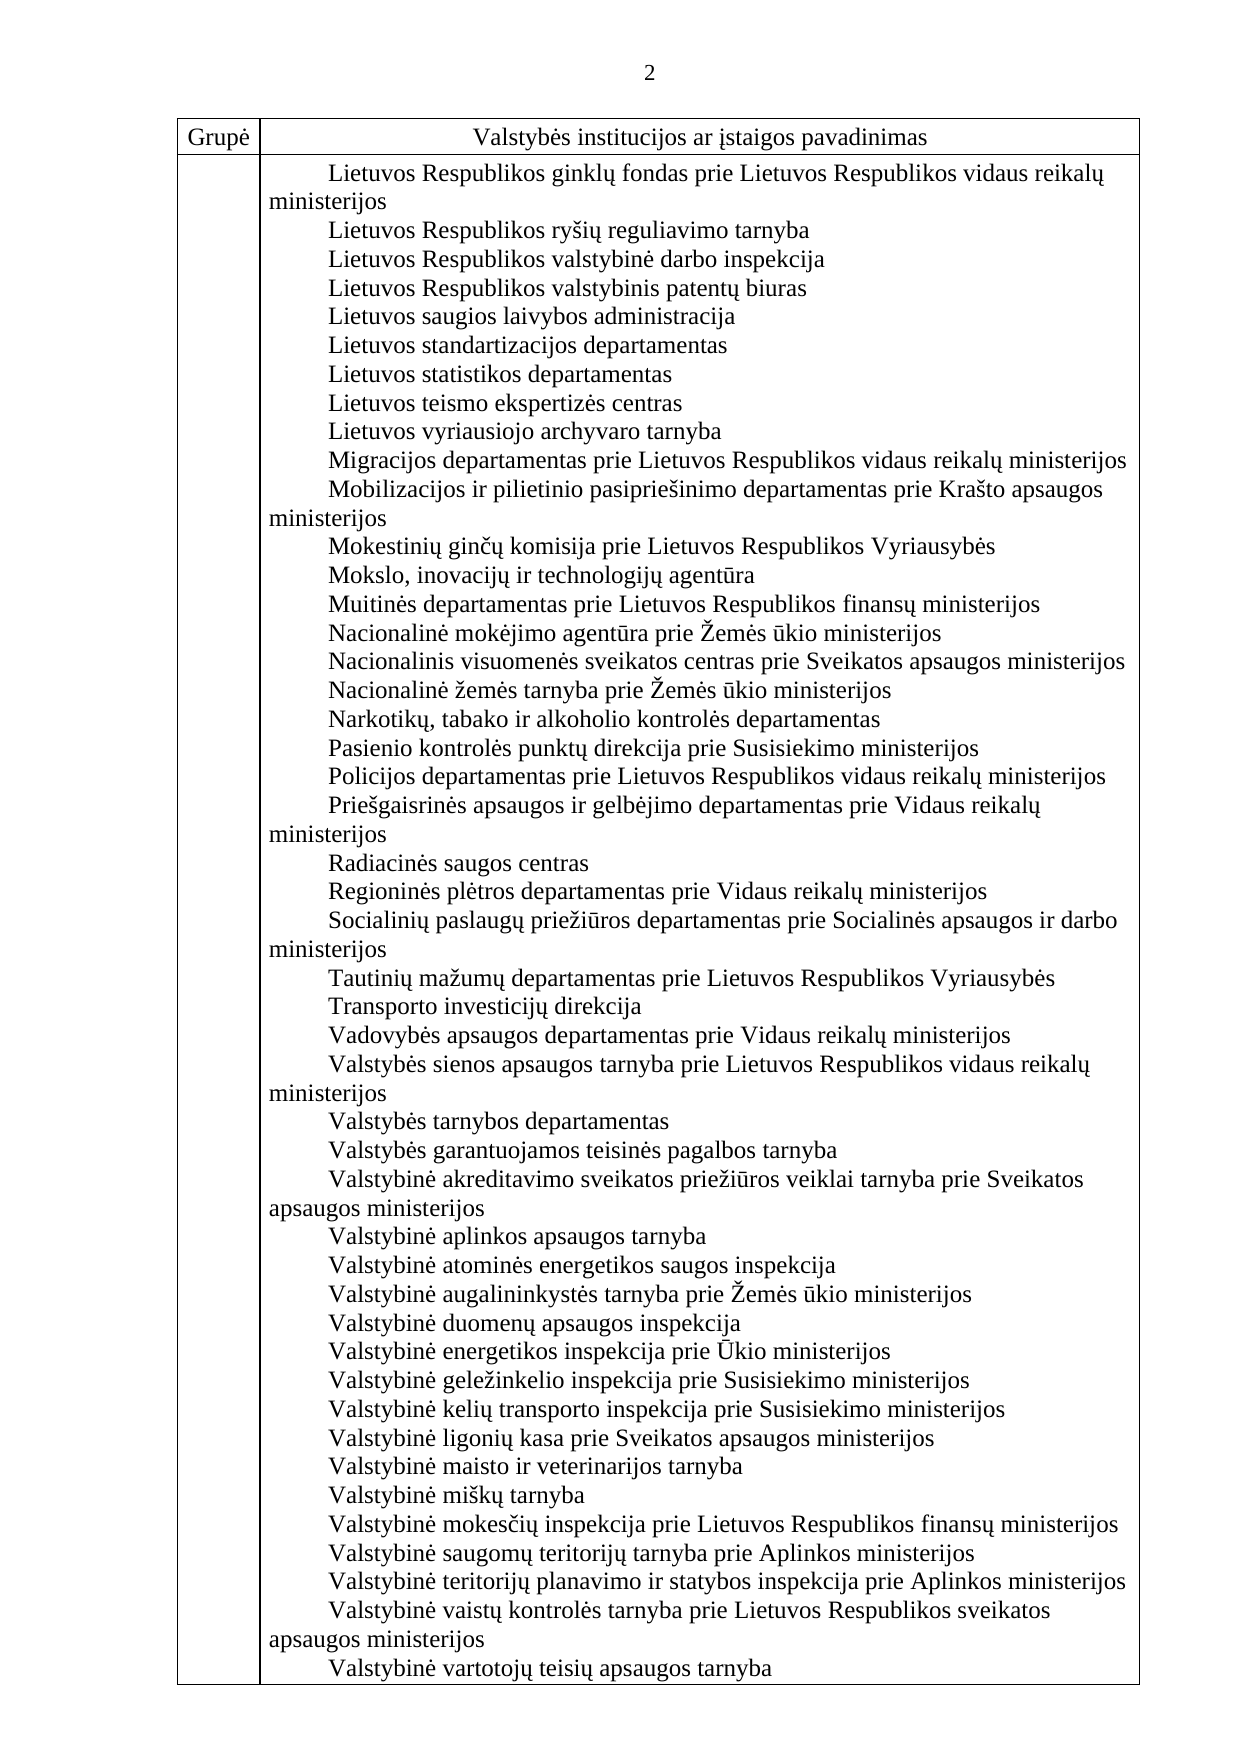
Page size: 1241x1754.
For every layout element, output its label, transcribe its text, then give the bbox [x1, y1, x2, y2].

table_cell Lietuvos Respublikos ginklų fondas prie Lietuvos Respublikos vidaus reikalų ministerijos Lietuvos Respublikos ryšių reguliavimo tarnyba Lietuvos Respublikos valstybinė darbo inspekcija Lietuvos Respublikos valstybinis patentų biuras Lietuvos saugios laivybos administracija Lietuvos standartizacijos departamentas Lietuvos statistikos departamentas Lietuvos teismo ekspertizės centras Lietuvos vyriausiojo archyvaro tarnyba Migracijos departamentas prie Lietuvos Respublikos vidaus reikalų ministerijos Mobilizacijos ir pilietinio pasipriešinimo departamentas prie Krašto apsaugos ministerijos Mokestinių ginčų komisija prie Lietuvos Respublikos Vyriausybės Mokslo, inovacijų ir technologijų agentūra Muitinės departamentas prie Lietuvos Respublikos finansų ministerijos Nacionalinė mokėjimo agentūra prie Žemės ūkio ministerijos Nacionalinis visuomenės sveikatos centras prie Sveikatos apsaugos ministerijos Nacionalinė žemės tarnyba prie Žemės ūkio ministerijos Narkotikų, tabako ir alkoholio kontrolės departamentas Pasienio kontrolės punktų direkcija prie Susisiekimo ministerijos Policijos departamentas prie Lietuvos Respublikos vidaus reikalų ministerijos Priešgaisrinės apsaugos ir gelbėjimo departamentas prie Vidaus reikalų ministerijos Radiacinės saugos centras Regioninės plėtros departamentas prie Vidaus reikalų ministerijos Socialinių paslaugų priežiūros departamentas prie Socialinės apsaugos ir darbo ministerijos Tautinių mažumų departamentas prie Lietuvos Respublikos Vyriausybės Transporto investicijų direkcija Vadovybės apsaugos departamentas prie Vidaus reikalų ministerijos Valstybės sienos apsaugos tarnyba prie Lietuvos Respublikos vidaus reikalų ministerijos Valstybės tarnybos departamentas Valstybės garantuojamos teisinės pagalbos tarnyba Valstybinė akreditavimo sveikatos priežiūros veiklai tarnyba prie Sveikatos apsaugos ministerijos Valstybinė aplinkos apsaugos tarnyba Valstybinė atominės energetikos saugos inspekcija Valstybinė augalininkystės tarnyba prie Žemės ūkio ministerijos Valstybinė duomenų apsaugos inspekcija Valstybinė energetikos inspekcija prie Ūkio ministerijos Valstybinė geležinkelio inspekcija prie Susisiekimo ministerijos Valstybinė kelių transporto inspekcija prie Susisiekimo ministerijos Valstybinė ligonių kasa prie Sveikatos apsaugos ministerijos Valstybinė maisto ir veterinarijos tarnyba Valstybinė miškų tarnyba Valstybinė mokesčių inspekcija prie Lietuvos Respublikos finansų ministerijos Valstybinė saugomų teritorijų tarnyba prie Aplinkos ministerijos Valstybinė teritorijų planavimo ir statybos inspekcija prie Aplinkos ministerijos Valstybinė vaistų kontrolės tarnyba prie Lietuvos Respublikos sveikatos apsaugos ministerijos Valstybinė vartotojų teisių apsaugos tarnyba [261, 155, 1139, 1684]
table_cell [178, 155, 259, 1684]
table_header Grupė [178, 119, 259, 154]
table_header Valstybės institucijos ar įstaigos pavadinimas [261, 119, 1139, 154]
